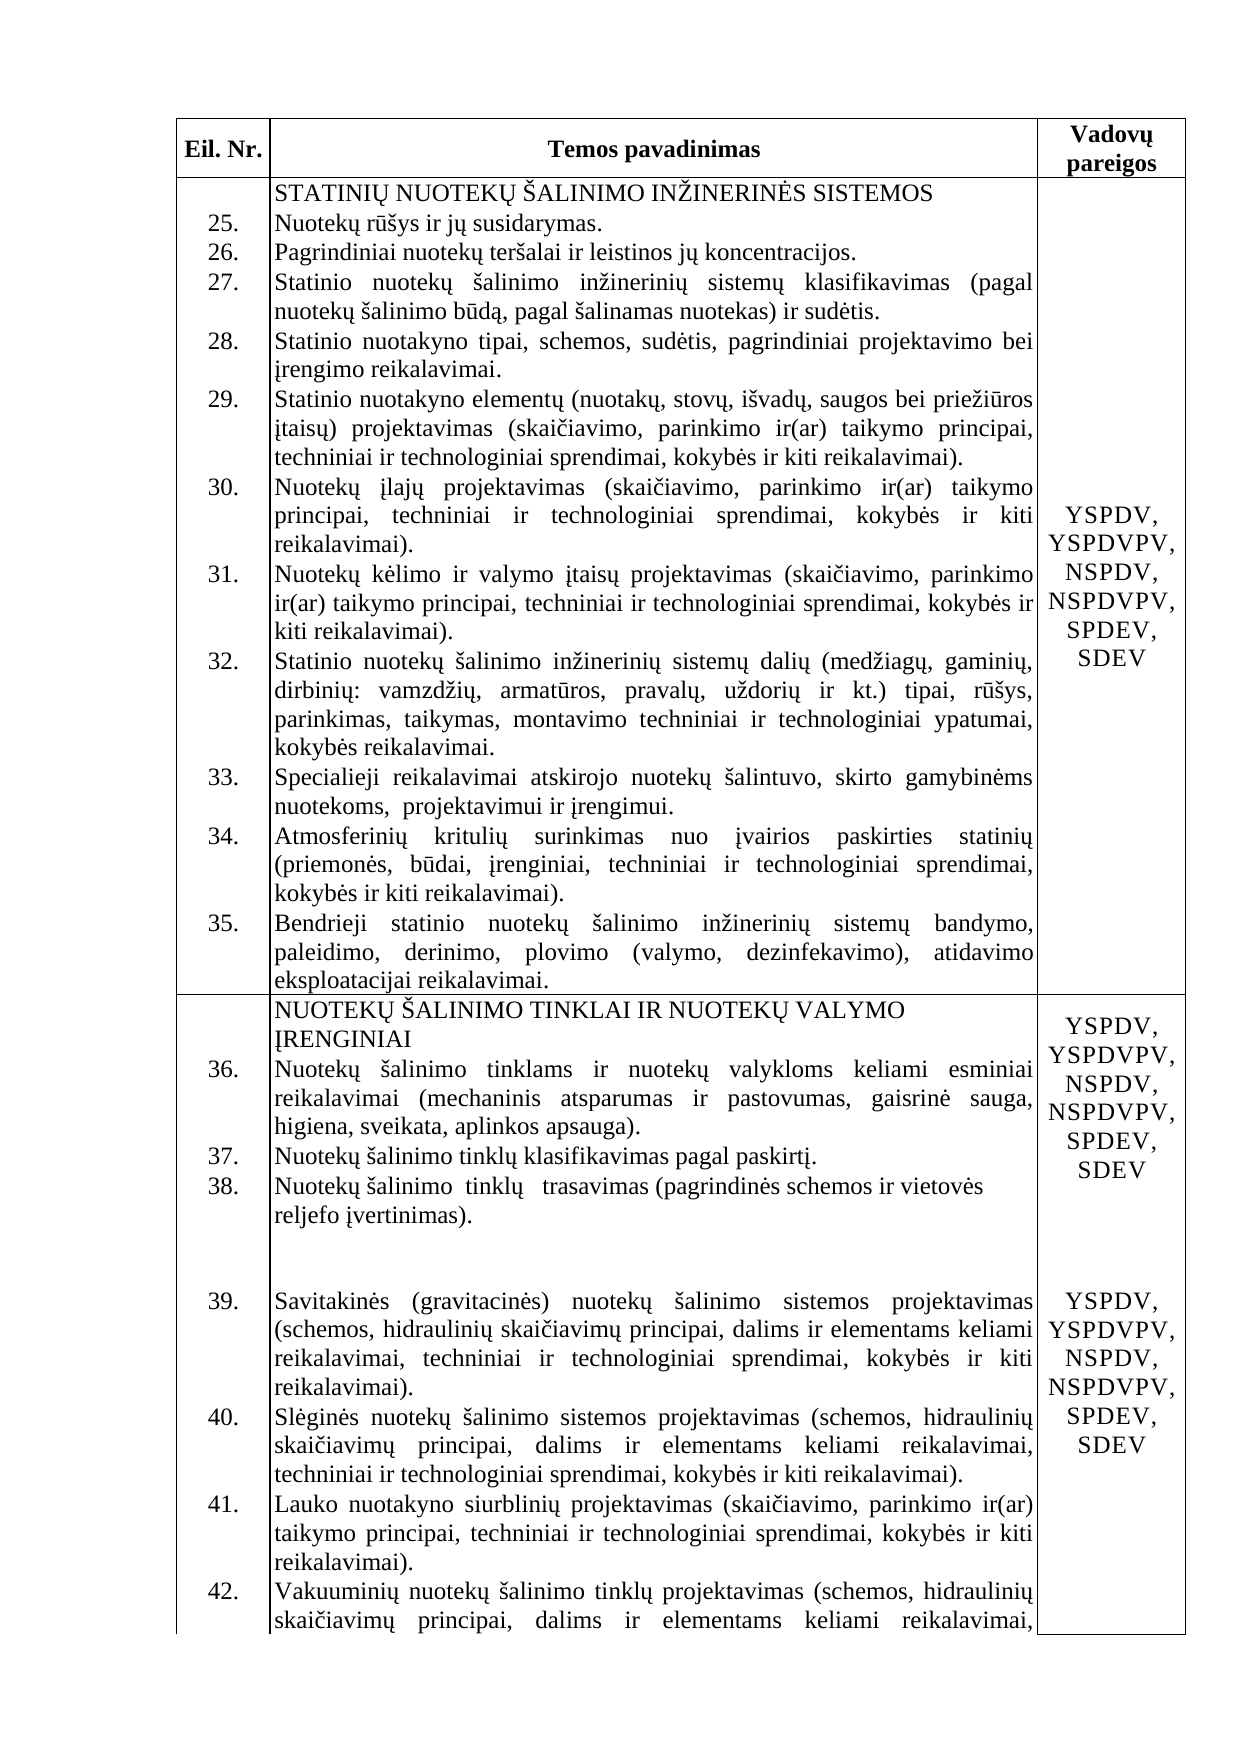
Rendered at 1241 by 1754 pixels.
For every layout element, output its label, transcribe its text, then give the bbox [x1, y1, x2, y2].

table_cell Statinio nuotakyno elementų (nuotakų, stovų, išvadų, saugos bei priežiūros įtaisų) projektavimas (skaičiavimo, parinkimo ir(ar) taikymo principai, techniniai ir technologiniai sprendimai, kokybės ir kiti reikalavimai). [271, 383, 1037, 471]
table_cell 38. [177, 1170, 269, 1200]
table_header Temos pavadinimas [271, 119, 1037, 177]
table_cell Pagrindiniai nuotekų teršalai ir leistinos jų koncentracijos. [271, 236, 1037, 266]
table_cell Nuotekų kėlimo ir valymo įtaisų projektavimas (skaičiavimo, parinkimo ir(ar) taikymo principai, techniniai ir technologiniai sprendimai, kokybės ir kiti reikalavimai). [271, 558, 1037, 645]
table_cell 28. [177, 325, 269, 383]
table_cell Statinio nuotekų šalinimo inžinerinių sistemų dalių (medžiagų, gaminių, dirbinių: vamzdžių, armatūros, pravalų, uždorių ir kt.) tipai, rūšys, parinkimas, taikymas, montavimo techniniai ir technologiniai ypatumai, kokybės reikalavimai. [271, 645, 1037, 761]
table_cell Savitakinės (gravitacinės) nuotekų šalinimo sistemos projektavimas (schemos, hidraulinių skaičiavimų principai, dalims ir elementams keliami reikalavimai, techniniai ir technologiniai sprendimai, kokybės ir kiti reikalavimai). [271, 1285, 1037, 1401]
table_cell Slėginės nuotekų šalinimo sistemos projektavimas (schemos, hidraulinių skaičiavimų principai, dalims ir elementams keliami reikalavimai, techniniai ir technologiniai sprendimai, kokybės ir kiti reikalavimai). [271, 1401, 1037, 1488]
table_cell 27. [177, 266, 269, 325]
table_cell [177, 178, 269, 207]
table_cell STATINIŲ NUOTEKŲ ŠALINIMO INŽINERINĖS SISTEMOS [271, 178, 1037, 207]
table_header Eil. Nr. [177, 119, 269, 177]
table_cell Specialieji reikalavimai atskirojo nuotekų šalintuvo, skirto gamybinėms nuotekoms, projektavimui ir įrengimui. [271, 761, 1037, 820]
table_cell 26. [177, 236, 269, 266]
table_cell 31. [177, 558, 269, 645]
table_cell 39. [177, 1285, 269, 1401]
table_cell Atmosferinių kritulių surinkimas nuo įvairios paskirties statinių (priemonės, būdai, įrenginiai, techniniai ir technologiniai sprendimai, kokybės ir kiti reikalavimai). [271, 820, 1037, 907]
table_cell [177, 1200, 269, 1285]
table_cell YSPDV, YSPDVPV, NSPDV, NSPDVPV, SPDEV, SDEV [1038, 995, 1185, 1200]
table_cell 32. [177, 645, 269, 761]
table_cell NUOTEKŲ ŠALINIMO TINKLAI IR NUOTEKŲ VALYMO ĮRENGINIAI [271, 995, 1037, 1053]
table_cell 29. [177, 383, 269, 471]
table_cell 25. [177, 207, 269, 236]
table_cell Bendrieji statinio nuotekų šalinimo inžinerinių sistemų bandymo, paleidimo, derinimo, plovimo (valymo, dezinfekavimo), atidavimo eksploatacijai reikalavimai. [271, 907, 1037, 994]
table_cell Statinio nuotekų šalinimo inžinerinių sistemų klasifikavimas (pagal nuotekų šalinimo būdą, pagal šalinamas nuotekas) ir sudėtis. [271, 266, 1037, 325]
table_cell 34. [177, 820, 269, 907]
table_cell 30. [177, 471, 269, 558]
table_cell YSPDV, YSPDVPV, NSPDV, NSPDVPV, SPDEV, SDEV [1038, 1200, 1185, 1634]
table_cell Nuotekų šalinimo tinklams ir nuotekų valykloms keliami esminiai reikalavimai (mechaninis atsparumas ir pastovumas, gaisrinė sauga, higiena, sveikata, aplinkos apsauga). [271, 1053, 1037, 1140]
table_cell YSPDV, YSPDVPV, NSPDV, NSPDVPV, SPDEV, SDEV [1038, 178, 1185, 994]
table_cell 36. [177, 1053, 269, 1140]
table_cell Nuotekų rūšys ir jų susidarymas. [271, 207, 1037, 236]
table_cell Lauko nuotakyno siurblinių projektavimas (skaičiavimo, parinkimo ir(ar) taikymo principai, techniniai ir technologiniai sprendimai, kokybės ir kiti reikalavimai). [271, 1488, 1037, 1575]
table_cell 37. [177, 1140, 269, 1170]
table_cell 41. [177, 1488, 269, 1575]
table_cell 40. [177, 1401, 269, 1488]
table_cell reljefo įvertinimas). [271, 1200, 1037, 1285]
table_cell Nuotekų šalinimo tinklų trasavimas (pagrindinės schemos ir vietovės [271, 1170, 1037, 1200]
table_cell 33. [177, 761, 269, 820]
table_header Vadovų pareigos [1038, 119, 1185, 177]
table_cell 42. [177, 1575, 269, 1634]
table_cell Vakuuminių nuotekų šalinimo tinklų projektavimas (schemos, hidraulinių skaičiavimų principai, dalims ir elementams keliami reikalavimai, [271, 1575, 1037, 1634]
table_cell [177, 995, 269, 1053]
table_cell Statinio nuotakyno tipai, schemos, sudėtis, pagrindiniai projektavimo bei įrengimo reikalavimai. [271, 325, 1037, 383]
table_cell Nuotekų įlajų projektavimas (skaičiavimo, parinkimo ir(ar) taikymo principai, techniniai ir technologiniai sprendimai, kokybės ir kiti reikalavimai). [271, 471, 1037, 558]
table_cell Nuotekų šalinimo tinklų klasifikavimas pagal paskirtį. [271, 1140, 1037, 1170]
table_cell 35. [177, 907, 269, 994]
